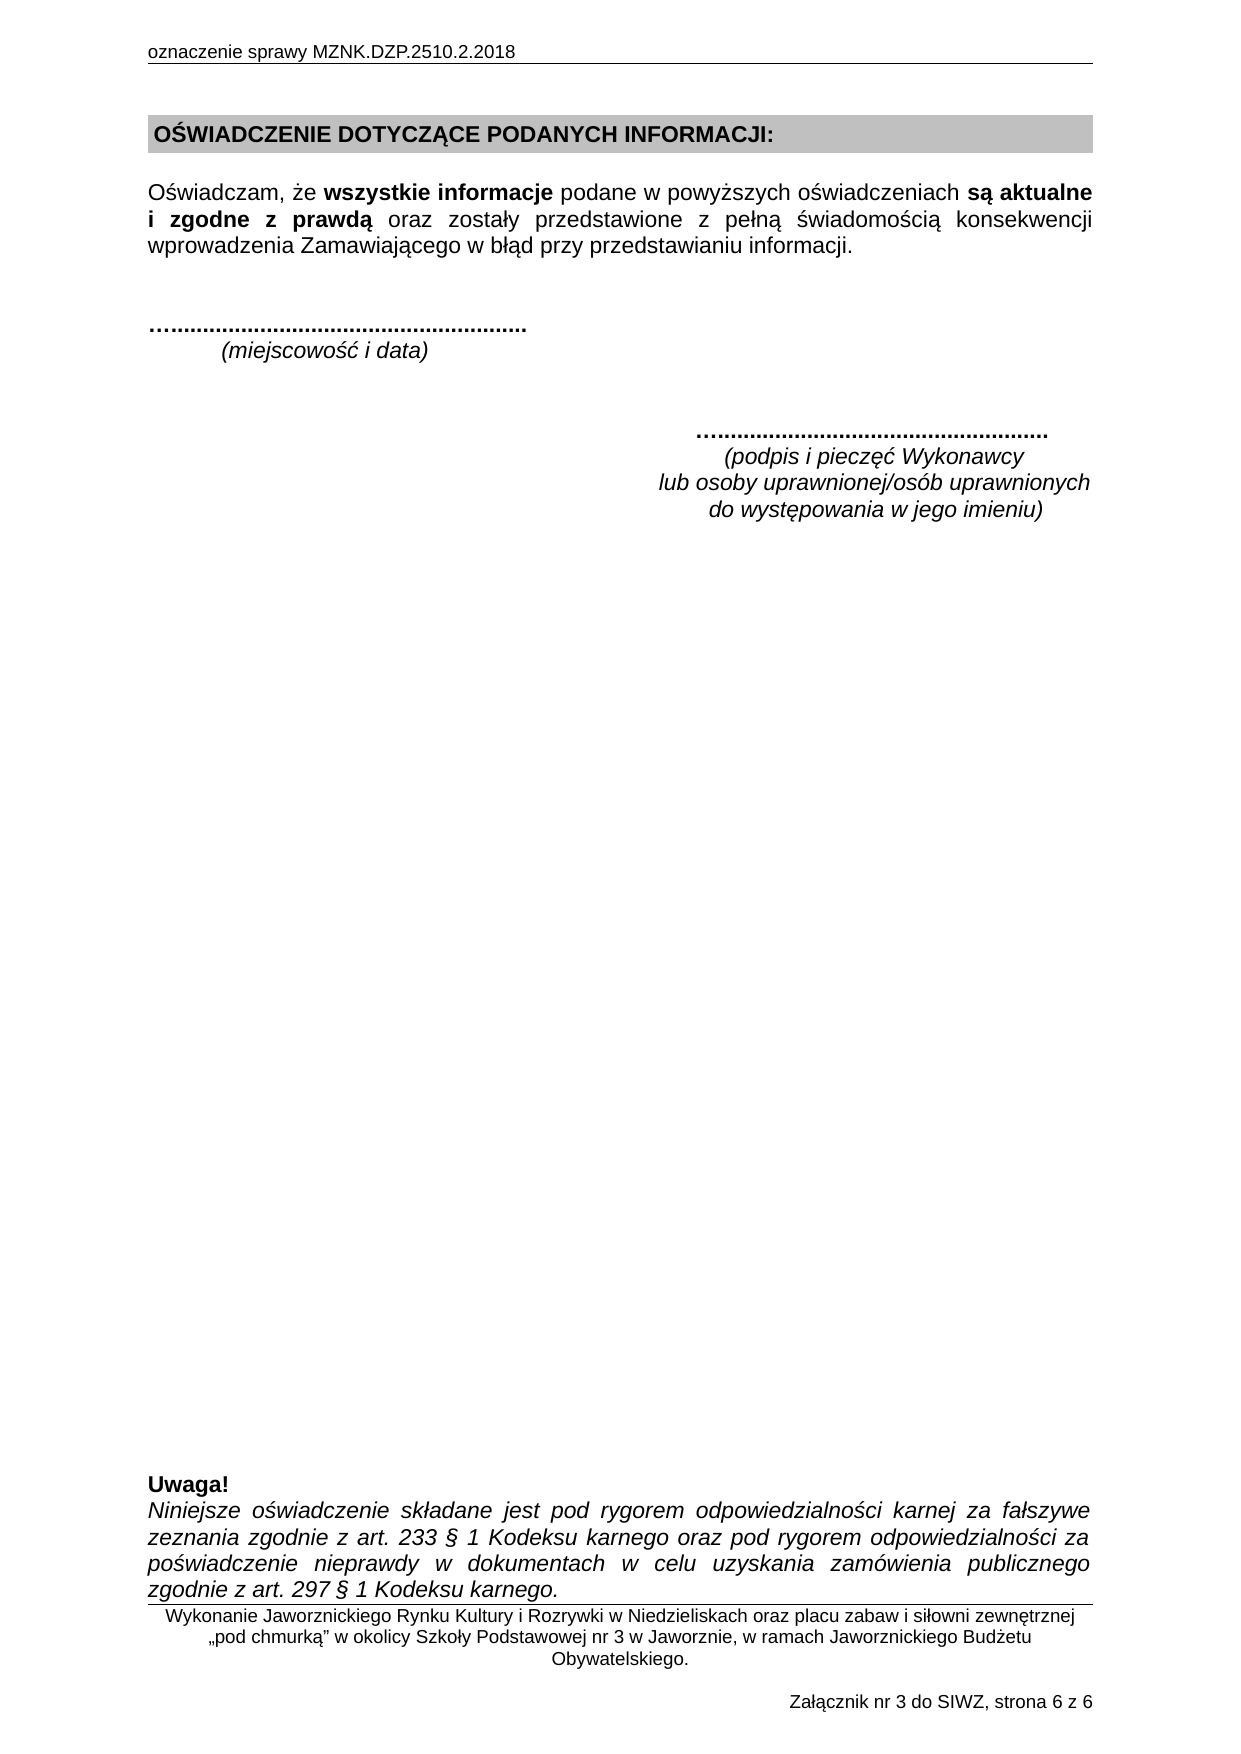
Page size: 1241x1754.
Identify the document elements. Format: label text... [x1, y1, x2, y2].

text Uwaga! [148, 1471, 1093, 1497]
text (miejscowość i data) [221, 337, 1093, 364]
text Niniejsze oświadczenie składane jest pod rygorem odpowiedzialności karnej za fałszywe zeznania zgodnie z art. 233 § 1 Kodeksu karnego oraz pod rygorem odpowiedzialności za poświadczenie nieprawdy w dokumentach w celu uzyskania zamówienia publicznego zgodnie z art. 297 § 1 Kodeksu karnego. [148, 1497, 1093, 1602]
text do występowania w jego imieniu) [708, 496, 1093, 522]
text lub osoby uprawnionej/osób uprawnionych [148, 469, 1093, 496]
table_header OŚWIADCZENIE DOTYCZĄCE PODANYCH INFORMACJI: [148, 115, 1093, 153]
text …........................................................ [148, 311, 1093, 337]
text (podpis i pieczęć Wykonawcy [724, 443, 1093, 469]
text ….................................................... [694, 417, 1093, 443]
text Oświadczam, że wszystkie informacje podane w powyższych oświadczeniach są aktualne i zgodne z prawdą oraz zostały przedstawione z pełną świadomością konsekwencji wprowadzenia Zamawiającego w błąd przy przedstawianiu informacji. [148, 179, 1093, 258]
